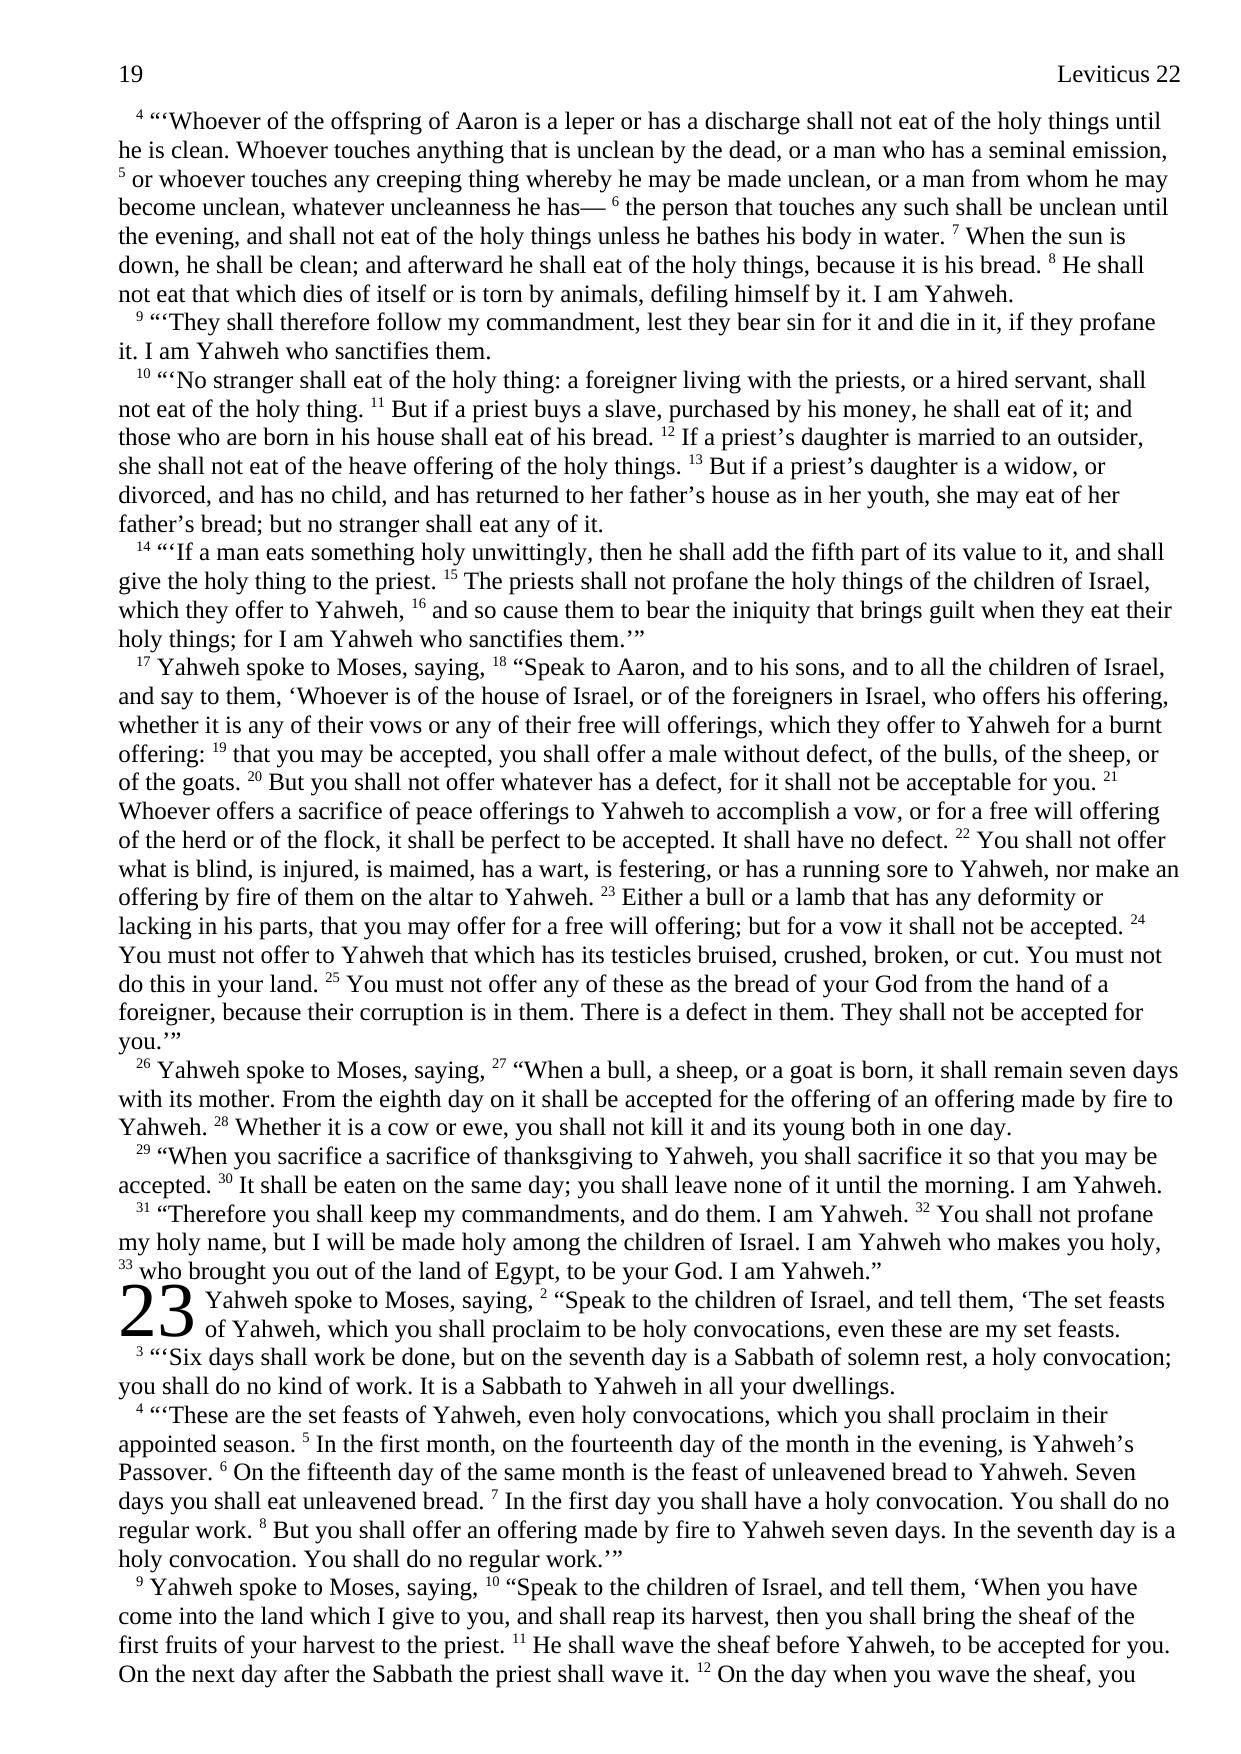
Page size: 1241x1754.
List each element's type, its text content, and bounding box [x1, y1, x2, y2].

text 26 Yahweh spoke to Moses, saying, 27 “When a bull, a sheep, or a goat is born, it shall remain seven days with its mother. From the eighth day on it shall be accepted for the offering of an offering made by fire to Yahweh. 28 Whether it is a cow or ewe, you shall not kill it and its young both in one day. [118, 1055, 1181, 1141]
text 3 “‘Six days shall work be done, but on the seventh day is a Sabbath of solemn rest, a holy convocation; you shall do no kind of work. It is a Sabbath to Yahweh in all your dwellings. [118, 1342, 1181, 1400]
text 29 “When you sacrifice a sacrifice of thanksgiving to Yahweh, you shall sacrifice it so that you may be accepted. 30 It shall be eaten on the same day; you shall leave none of it until the morning. I am Yahweh. [118, 1141, 1181, 1199]
text 4 “‘These are the set feasts of Yahweh, even holy convocations, which you shall proclaim in their appointed season. 5 In the first month, on the fourteenth day of the month in the evening, is Yahweh’s Passover. 6 On the fifteenth day of the same month is the feast of unleavened bread to Yahweh. Seven days you shall eat unleavened bread. 7 In the first day you shall have a holy convocation. You shall do no regular work. 8 But you shall offer an offering made by fire to Yahweh seven days. In the seventh day is a holy convocation. You shall do no regular work.’” [118, 1400, 1181, 1572]
text 9 “‘They shall therefore follow my commandment, lest they bear sin for it and die in it, if they profane it. I am Yahweh who sanctifies them. [118, 307, 1181, 365]
text 4 “‘Whoever of the offspring of Aaron is a leper or has a discharge shall not eat of the holy things until he is clean. Whoever touches anything that is unclean by the dead, or a man who has a seminal emission, 5 or whoever touches any creeping thing whereby he may be made unclean, or a man from whom he may become unclean, whatever uncleanness he has— 6 the person that touches any such shall be unclean until the evening, and shall not eat of the holy things unless he bathes his body in water. 7 When the sun is down, he shall be clean; and afterward he shall eat of the holy things, because it is his bread. 8 He shall not eat that which dies of itself or is torn by animals, defiling himself by it. I am Yahweh. [118, 106, 1181, 307]
text 31 “Therefore you shall keep my commandments, and do them. I am Yahweh. 32 You shall not profane my holy name, but I will be made holy among the children of Israel. I am Yahweh who makes you holy, 33 who brought you out of the land of Egypt, to be your God. I am Yahweh.” [118, 1199, 1181, 1285]
text 14 “‘If a man eats something holy unwittingly, then he shall add the fifth part of its value to it, and shall give the holy thing to the priest. 15 The priests shall not profane the holy things of the children of Israel, which they offer to Yahweh, 16 and so cause them to bear the iniquity that brings guilt when they eat their holy things; for I am Yahweh who sanctifies them.’” [118, 537, 1181, 652]
text 17 Yahweh spoke to Moses, saying, 18 “Speak to Aaron, and to his sons, and to all the children of Israel, and say to them, ‘Whoever is of the house of Israel, or of the foreigners in Israel, who offers his offering, whether it is any of their vows or any of their free will offerings, which they offer to Yahweh for a burnt offering: 19 that you may be accepted, you shall offer a male without defect, of the bulls, of the sheep, or of the goats. 20 But you shall not offer whatever has a defect, for it shall not be acceptable for you. 21 Whoever offers a sacrifice of peace offerings to Yahweh to accomplish a vow, or for a free will offering of the herd or of the flock, it shall be perfect to be accepted. It shall have no defect. 22 You shall not offer what is blind, is injured, is maimed, has a wart, is festering, or has a running sore to Yahweh, nor make an offering by fire of them on the altar to Yahweh. 23 Either a bull or a lamb that has any deformity or lacking in his parts, that you may offer for a free will offering; but for a vow it shall not be accepted. 24 You must not offer to Yahweh that which has its testicles bruised, crushed, broken, or cut. You must not do this in your land. 25 You must not offer any of these as the bread of your God from the hand of a foreigner, because their corruption is in them. There is a defect in them. They shall not be accepted for you.’” [118, 652, 1181, 1055]
text 9 Yahweh spoke to Moses, saying, 10 “Speak to the children of Israel, and tell them, ‘When you have come into the land which I give to you, and shall reap its harvest, then you shall bring the sheaf of the first fruits of your harvest to the priest. 11 He shall wave the sheaf before Yahweh, to be accepted for you. On the next day after the Sabbath the priest shall wave it. 12 On the day when you wave the sheaf, you [118, 1572, 1181, 1687]
text 10 “‘No stranger shall eat of the holy thing: a foreigner living with the priests, or a hired servant, shall not eat of the holy thing. 11 But if a priest buys a slave, purchased by his money, he shall eat of it; and those who are born in his house shall eat of his bread. 12 If a priest’s daughter is married to an outsider, she shall not eat of the heave offering of the holy things. 13 But if a priest’s daughter is a widow, or divorced, and has no child, and has returned to her father’s house as in her youth, she may eat of her father’s bread; but no stranger shall eat any of it. [118, 365, 1181, 537]
text 23Yahweh spoke to Moses, saying, 2 “Speak to the children of Israel, and tell them, ‘The set feasts of Yahweh, which you shall proclaim to be holy convocations, even these are my set feasts. [118, 1285, 1181, 1342]
